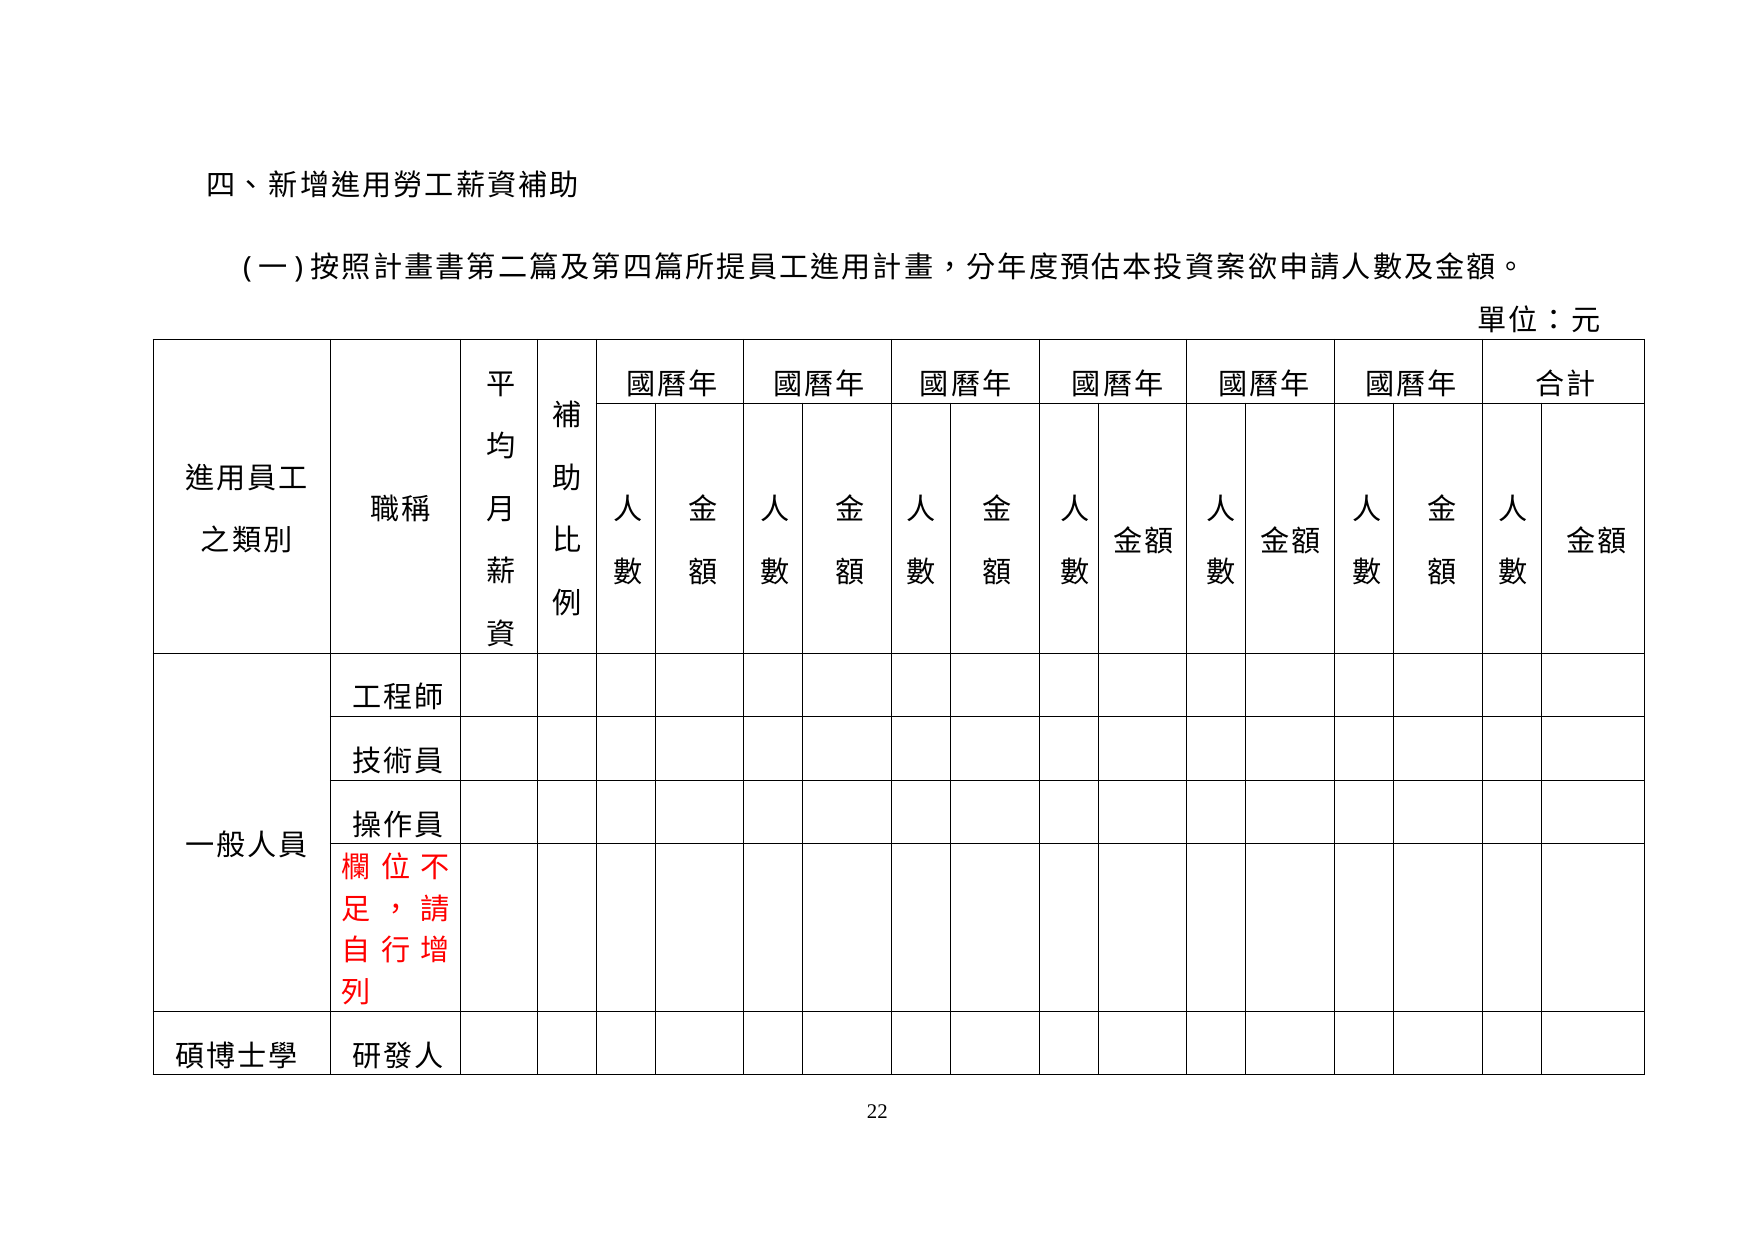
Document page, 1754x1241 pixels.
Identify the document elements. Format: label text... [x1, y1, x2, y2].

table_cell 人數 [1040, 404, 1098, 652]
table_cell [1335, 654, 1393, 716]
table_header 平均 月薪資 [461, 340, 537, 652]
table_cell 技術員 [331, 717, 460, 779]
table_cell [1040, 844, 1098, 1011]
table_cell [1483, 654, 1541, 716]
table_cell 金額 [1394, 404, 1482, 652]
table_cell [656, 1012, 743, 1074]
table_cell [892, 654, 950, 716]
text 單位：元 [190, 276, 1601, 339]
table_cell [1099, 654, 1186, 716]
table_cell [1335, 1012, 1393, 1074]
table_cell 研發人 [331, 1012, 460, 1074]
table_cell [461, 654, 537, 716]
table_cell [1335, 781, 1393, 843]
table_cell [803, 654, 891, 716]
table_cell 金額 [656, 404, 743, 652]
table_cell 碩博士學 [154, 1012, 330, 1074]
table_cell [1483, 781, 1541, 843]
table_cell [597, 844, 655, 1011]
table_cell [461, 844, 537, 1011]
table_cell [1483, 717, 1541, 779]
table_cell [803, 844, 891, 1011]
text 四、新增進用勞工薪資補助 [203, 151, 1601, 214]
table_cell 金額 [803, 404, 891, 652]
table_cell [1542, 781, 1644, 843]
table_cell [538, 654, 596, 716]
table_cell [892, 1012, 950, 1074]
table_header 職稱 [331, 340, 460, 652]
table_cell [1187, 844, 1245, 1011]
table_cell [538, 717, 596, 779]
table_cell [538, 844, 596, 1011]
table_header 補助比例 [538, 340, 596, 652]
table_cell [1099, 844, 1186, 1011]
table_cell [1246, 781, 1334, 843]
table_cell [461, 781, 537, 843]
table_cell 人數 [1187, 404, 1245, 652]
table_cell [1099, 1012, 1186, 1074]
table_cell 欄位不足，請自行增列 [331, 844, 460, 1011]
table_cell [803, 1012, 891, 1074]
table_cell [538, 1012, 596, 1074]
table_cell [1246, 654, 1334, 716]
table_cell [1246, 717, 1334, 779]
table_cell [656, 717, 743, 779]
table_cell [744, 717, 802, 779]
table_cell [1394, 844, 1482, 1011]
table_cell 工程師 [331, 654, 460, 716]
table_cell [1246, 1012, 1334, 1074]
table_cell [892, 717, 950, 779]
table_cell [1099, 781, 1186, 843]
table_cell 金額 [1246, 404, 1334, 652]
table_cell [461, 717, 537, 779]
table_cell [1246, 844, 1334, 1011]
table_cell [1335, 717, 1393, 779]
table_cell [951, 654, 1039, 716]
table_cell [803, 781, 891, 843]
table_header 進用員工之類別 [154, 340, 330, 652]
table_cell 人數 [597, 404, 655, 652]
table_cell [1542, 654, 1644, 716]
table_cell [951, 781, 1039, 843]
table_header 合計 [1483, 340, 1644, 402]
table_header 國曆年 [1040, 340, 1186, 402]
table_cell [1542, 1012, 1644, 1074]
table_cell 金額 [1542, 404, 1644, 652]
table_cell [1040, 781, 1098, 843]
table_cell [744, 654, 802, 716]
table_cell [951, 1012, 1039, 1074]
table_cell [597, 717, 655, 779]
table_cell [1187, 781, 1245, 843]
table_cell [744, 844, 802, 1011]
table_cell [597, 781, 655, 843]
table_cell [1040, 1012, 1098, 1074]
table_cell 金額 [1099, 404, 1186, 652]
table_cell 人數 [744, 404, 802, 652]
table_cell [656, 781, 743, 843]
table_cell [656, 654, 743, 716]
table_cell [597, 1012, 655, 1074]
text (一)按照計畫書第二篇及第四篇所提員工進用計畫，分年度預估本投資案欲申請人數及金額。 [228, 214, 1601, 276]
table_cell [803, 717, 891, 779]
table_cell [1187, 717, 1245, 779]
table_cell [538, 781, 596, 843]
table_cell [1542, 717, 1644, 779]
table_cell 金額 [951, 404, 1039, 652]
table_cell [892, 781, 950, 843]
table_cell [1394, 654, 1482, 716]
table_cell 人數 [1483, 404, 1541, 652]
table_cell [1394, 1012, 1482, 1074]
table_cell [1099, 717, 1186, 779]
table_cell [1394, 717, 1482, 779]
table_cell [1483, 844, 1541, 1011]
table_cell [597, 654, 655, 716]
table_cell 一般人員 [154, 654, 330, 1011]
table_header 國曆年 [1187, 340, 1334, 402]
table_cell [1040, 654, 1098, 716]
table_cell [461, 1012, 537, 1074]
table_cell [951, 717, 1039, 779]
table_cell 人數 [892, 404, 950, 652]
table_cell [744, 781, 802, 843]
table_header 國曆年 [597, 340, 743, 402]
table_cell 操作員 [331, 781, 460, 843]
table_cell [892, 844, 950, 1011]
table_cell 人數 [1335, 404, 1393, 652]
table_cell [1187, 1012, 1245, 1074]
table_header 國曆年 [744, 340, 891, 402]
table_cell [1542, 844, 1644, 1011]
table_cell [656, 844, 743, 1011]
table_cell [1335, 844, 1393, 1011]
table_cell [1187, 654, 1245, 716]
table_cell [744, 1012, 802, 1074]
table_cell [1040, 717, 1098, 779]
table_cell [1394, 781, 1482, 843]
table_header 國曆年 [892, 340, 1039, 402]
table_cell [951, 844, 1039, 1011]
table_header 國曆年 [1335, 340, 1482, 402]
table_cell [1483, 1012, 1541, 1074]
